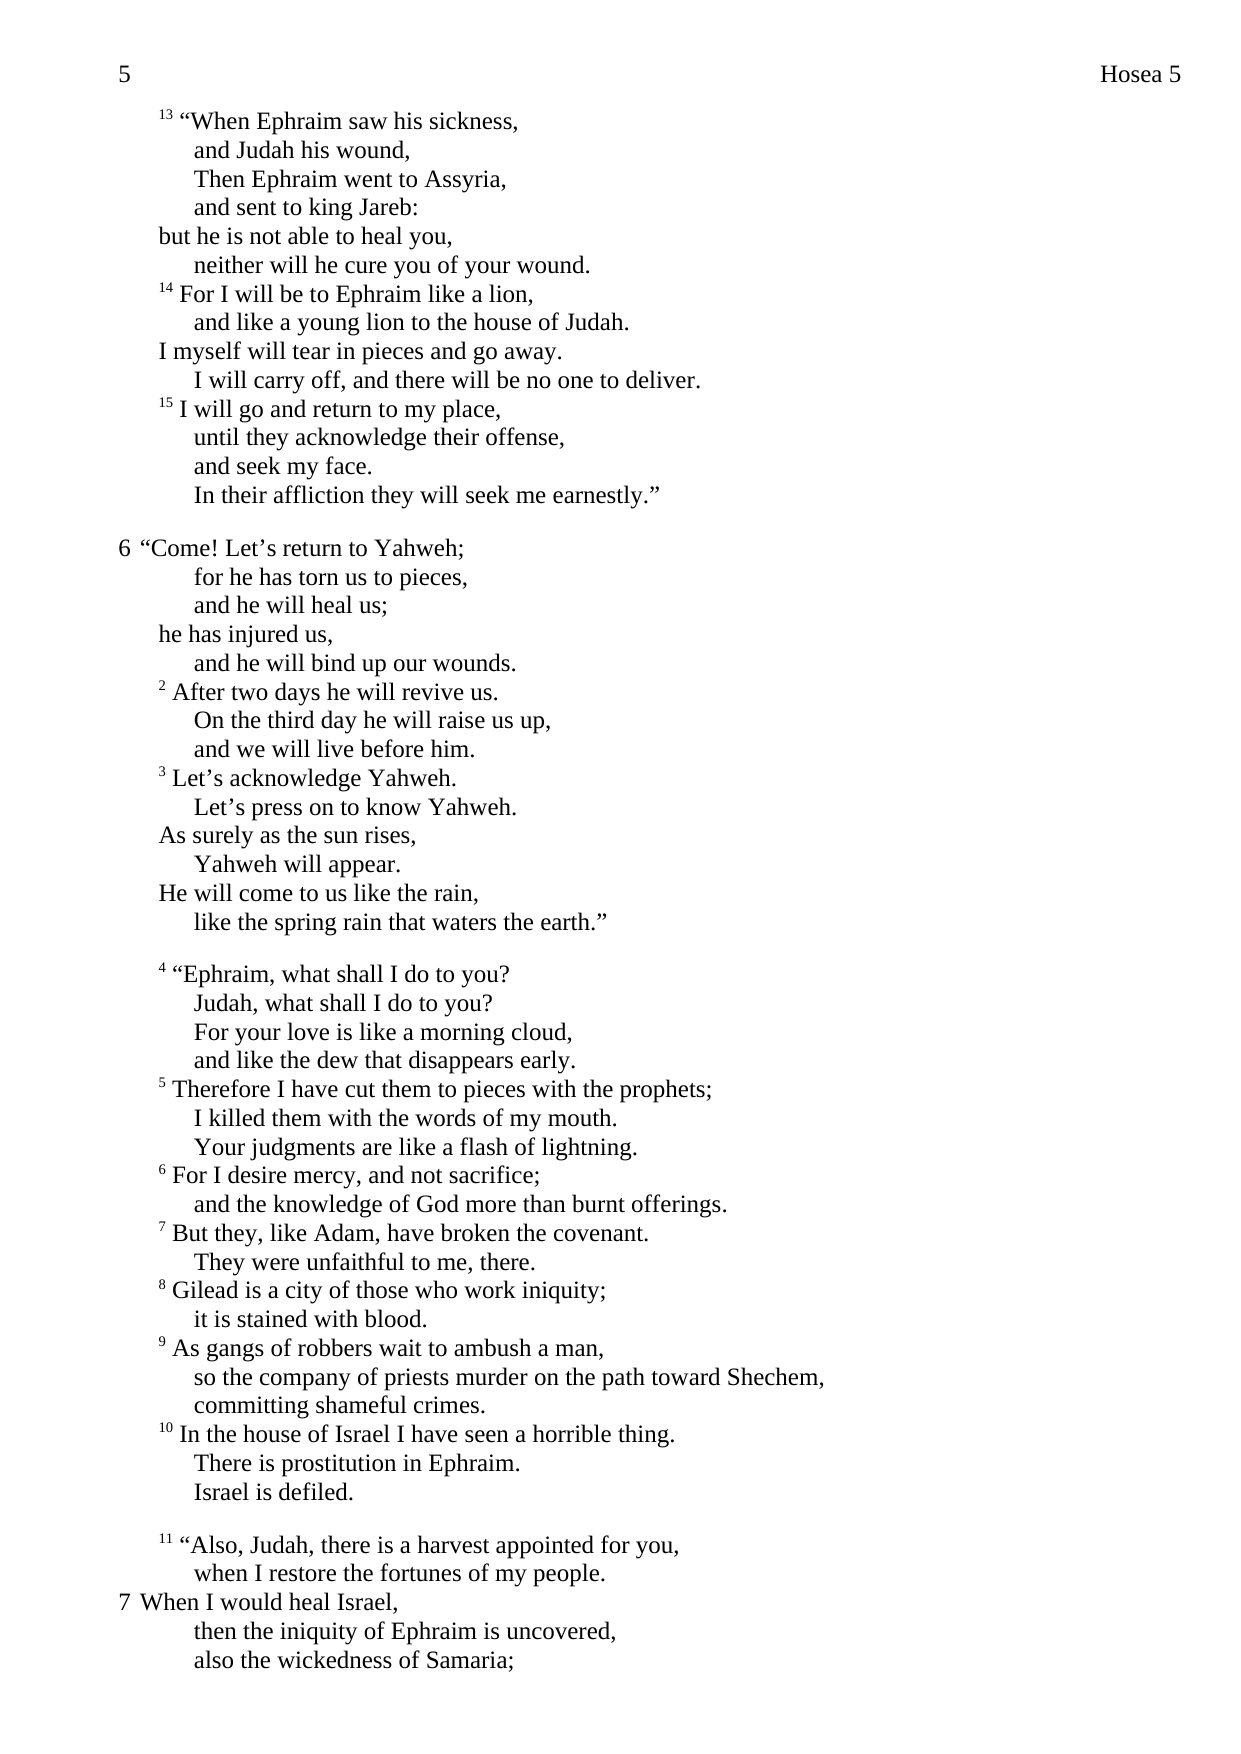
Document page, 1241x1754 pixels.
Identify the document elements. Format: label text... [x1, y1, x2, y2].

text and he will bind up our wounds. [194, 648, 1181, 677]
text 4 “Ephraim, what shall I do to you? [158, 959, 1181, 988]
text and he will heal us; [194, 590, 1181, 619]
text Your judgments are like a flash of lightning. [194, 1132, 1181, 1161]
text for he has torn us to pieces, [194, 562, 1181, 590]
text I will carry off, and there will be no one to deliver. [194, 365, 1181, 394]
text 13 “When Ephraim saw his sickness, [158, 106, 1181, 135]
text 11 “Also, Judah, there is a harvest appointed for you, [158, 1530, 1181, 1558]
text He will come to us like the rain, [158, 878, 1181, 907]
text and like a young lion to the house of Judah. [194, 307, 1181, 336]
text neither will he cure you of your wound. [194, 250, 1181, 279]
text They were unfaithful to me, there. [194, 1247, 1181, 1276]
text it is stained with blood. [194, 1304, 1181, 1333]
text Israel is defiled. [194, 1477, 1181, 1506]
text Let’s press on to know Yahweh. [194, 792, 1181, 820]
text I myself will tear in pieces and go away. [158, 336, 1181, 365]
text so the company of priests murder on the path toward Shechem, [194, 1362, 1181, 1391]
text 5 Therefore I have cut them to pieces with the prophets; [158, 1074, 1181, 1103]
text 6“Come! Let’s return to Yahweh; [118, 533, 1181, 562]
text Then Ephraim went to Assyria, [194, 164, 1181, 192]
text and seek my face. [194, 451, 1181, 480]
text 7When I would heal Israel, [118, 1587, 1181, 1616]
text 3 Let’s acknowledge Yahweh. [158, 763, 1181, 792]
text 2 After two days he will revive us. [158, 677, 1181, 705]
text 9 As gangs of robbers wait to ambush a man, [158, 1333, 1181, 1362]
text until they acknowledge their offense, [194, 422, 1181, 451]
text he has injured us, [158, 619, 1181, 648]
text committing shameful crimes. [194, 1391, 1181, 1419]
text 8 Gilead is a city of those who work iniquity; [158, 1276, 1181, 1304]
text There is prostitution in Ephraim. [194, 1448, 1181, 1477]
text and sent to king Jareb: [194, 192, 1181, 221]
text In their affliction they will seek me earnestly.” [194, 480, 1181, 509]
text also the wickedness of Samaria; [194, 1645, 1181, 1673]
text 10 In the house of Israel I have seen a horrible thing. [158, 1419, 1181, 1448]
text when I restore the fortunes of my people. [194, 1558, 1181, 1587]
text Judah, what shall I do to you? [194, 988, 1181, 1017]
text and we will live before him. [194, 734, 1181, 763]
text 7 But they, like Adam, have broken the covenant. [158, 1218, 1181, 1247]
text and the knowledge of God more than burnt offerings. [194, 1189, 1181, 1218]
text On the third day he will raise us up, [194, 705, 1181, 734]
text and like the dew that disappears early. [194, 1046, 1181, 1074]
text Yahweh will appear. [194, 849, 1181, 878]
text 14 For I will be to Ephraim like a lion, [158, 279, 1181, 307]
text I killed them with the words of my mouth. [194, 1103, 1181, 1132]
text and Judah his wound, [194, 135, 1181, 164]
text like the spring rain that waters the earth.” [194, 907, 1181, 935]
text For your love is like a morning cloud, [194, 1017, 1181, 1046]
text As surely as the sun rises, [158, 820, 1181, 849]
text then the iniquity of Ephraim is uncovered, [194, 1616, 1181, 1645]
text 6 For I desire mercy, and not sacrifice; [158, 1161, 1181, 1189]
text 15 I will go and return to my place, [158, 394, 1181, 422]
text but he is not able to heal you, [158, 221, 1181, 250]
